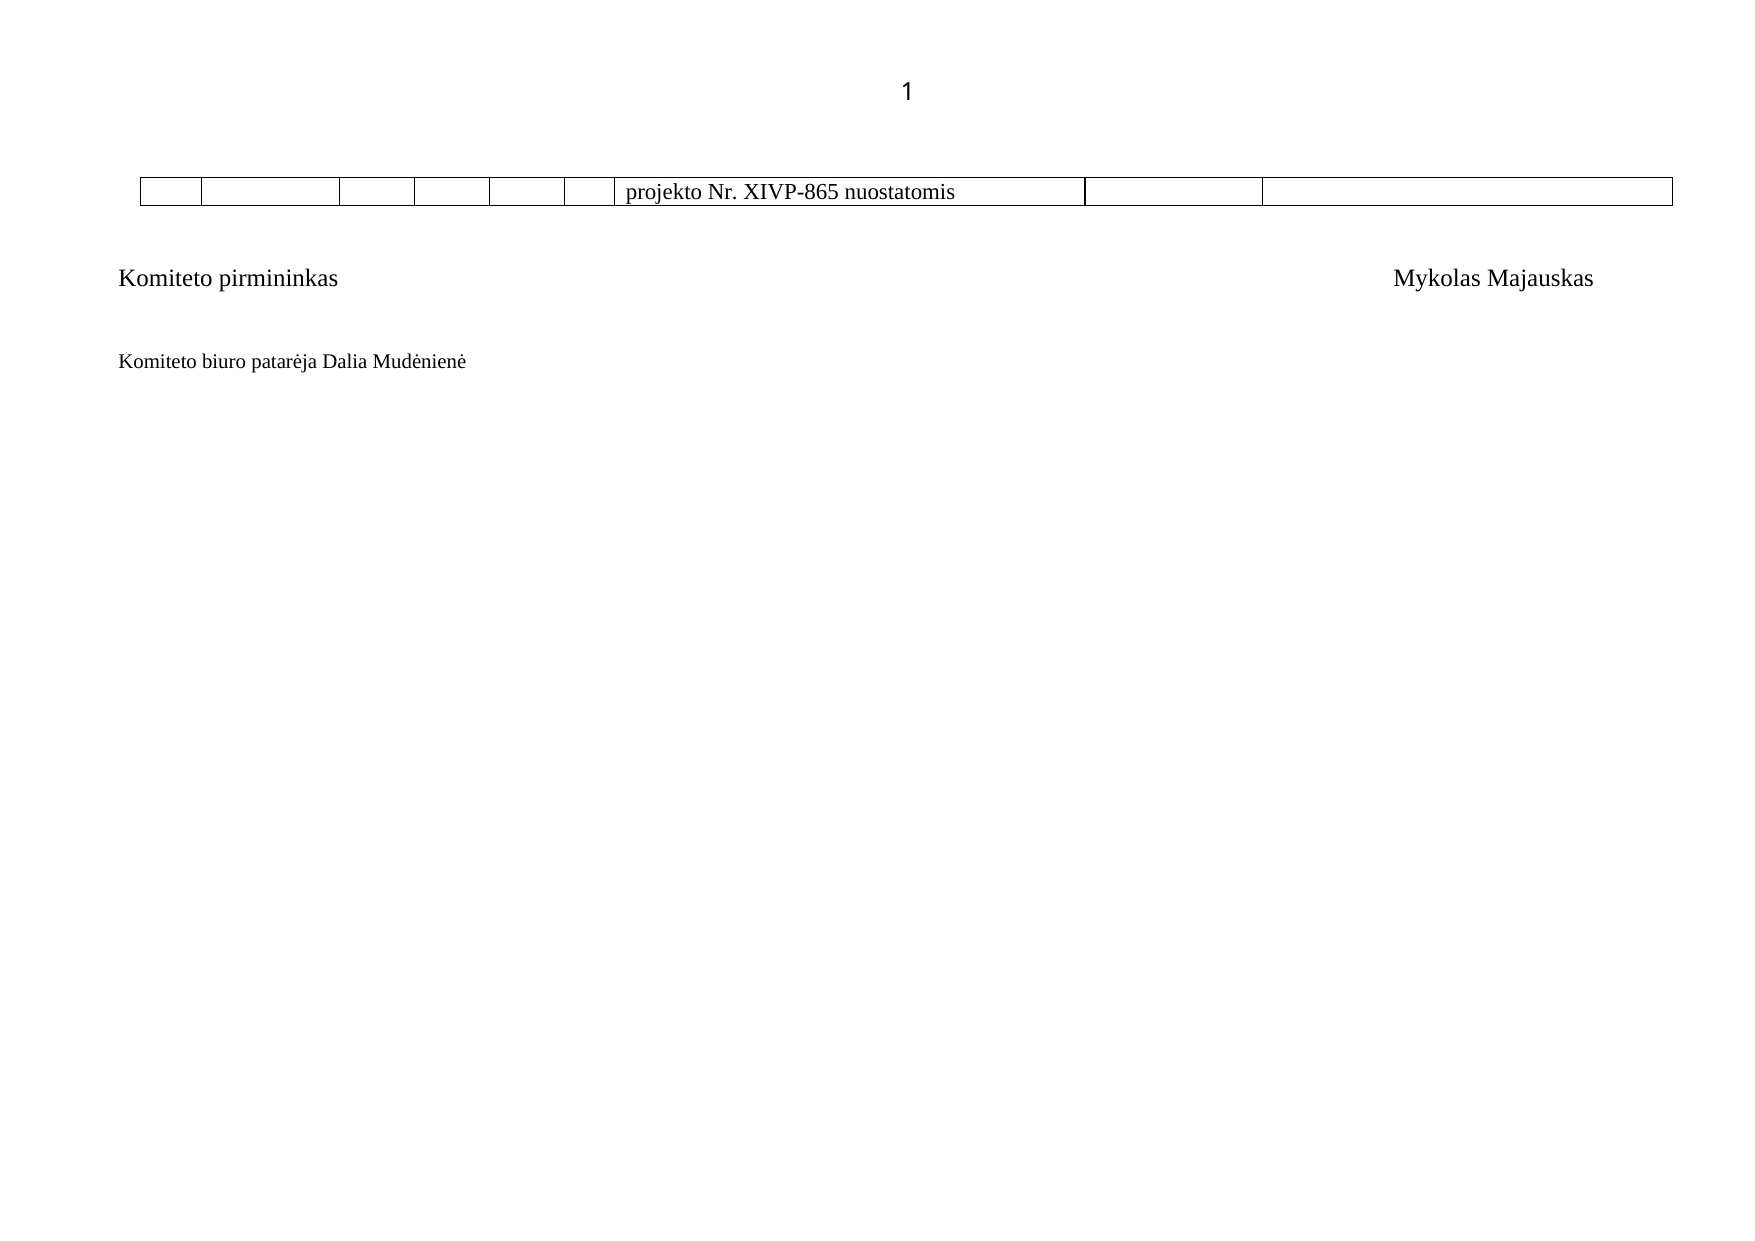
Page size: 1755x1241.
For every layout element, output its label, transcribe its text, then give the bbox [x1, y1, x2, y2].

table_cell projekto Nr. XIVP-865 nuostatomis [615, 178, 1084, 204]
table_cell [1263, 178, 1672, 204]
text Komiteto pirmininkas Mykolas Majauskas [118, 263, 1695, 292]
text Komiteto biuro patarėja Dalia Mudėnienė [118, 349, 1695, 373]
table_cell [415, 178, 489, 204]
table_cell [340, 178, 414, 204]
table_cell [1086, 178, 1262, 204]
table_cell [202, 178, 339, 204]
table_cell [141, 178, 201, 204]
table_cell [490, 178, 564, 204]
table_cell [565, 178, 614, 204]
